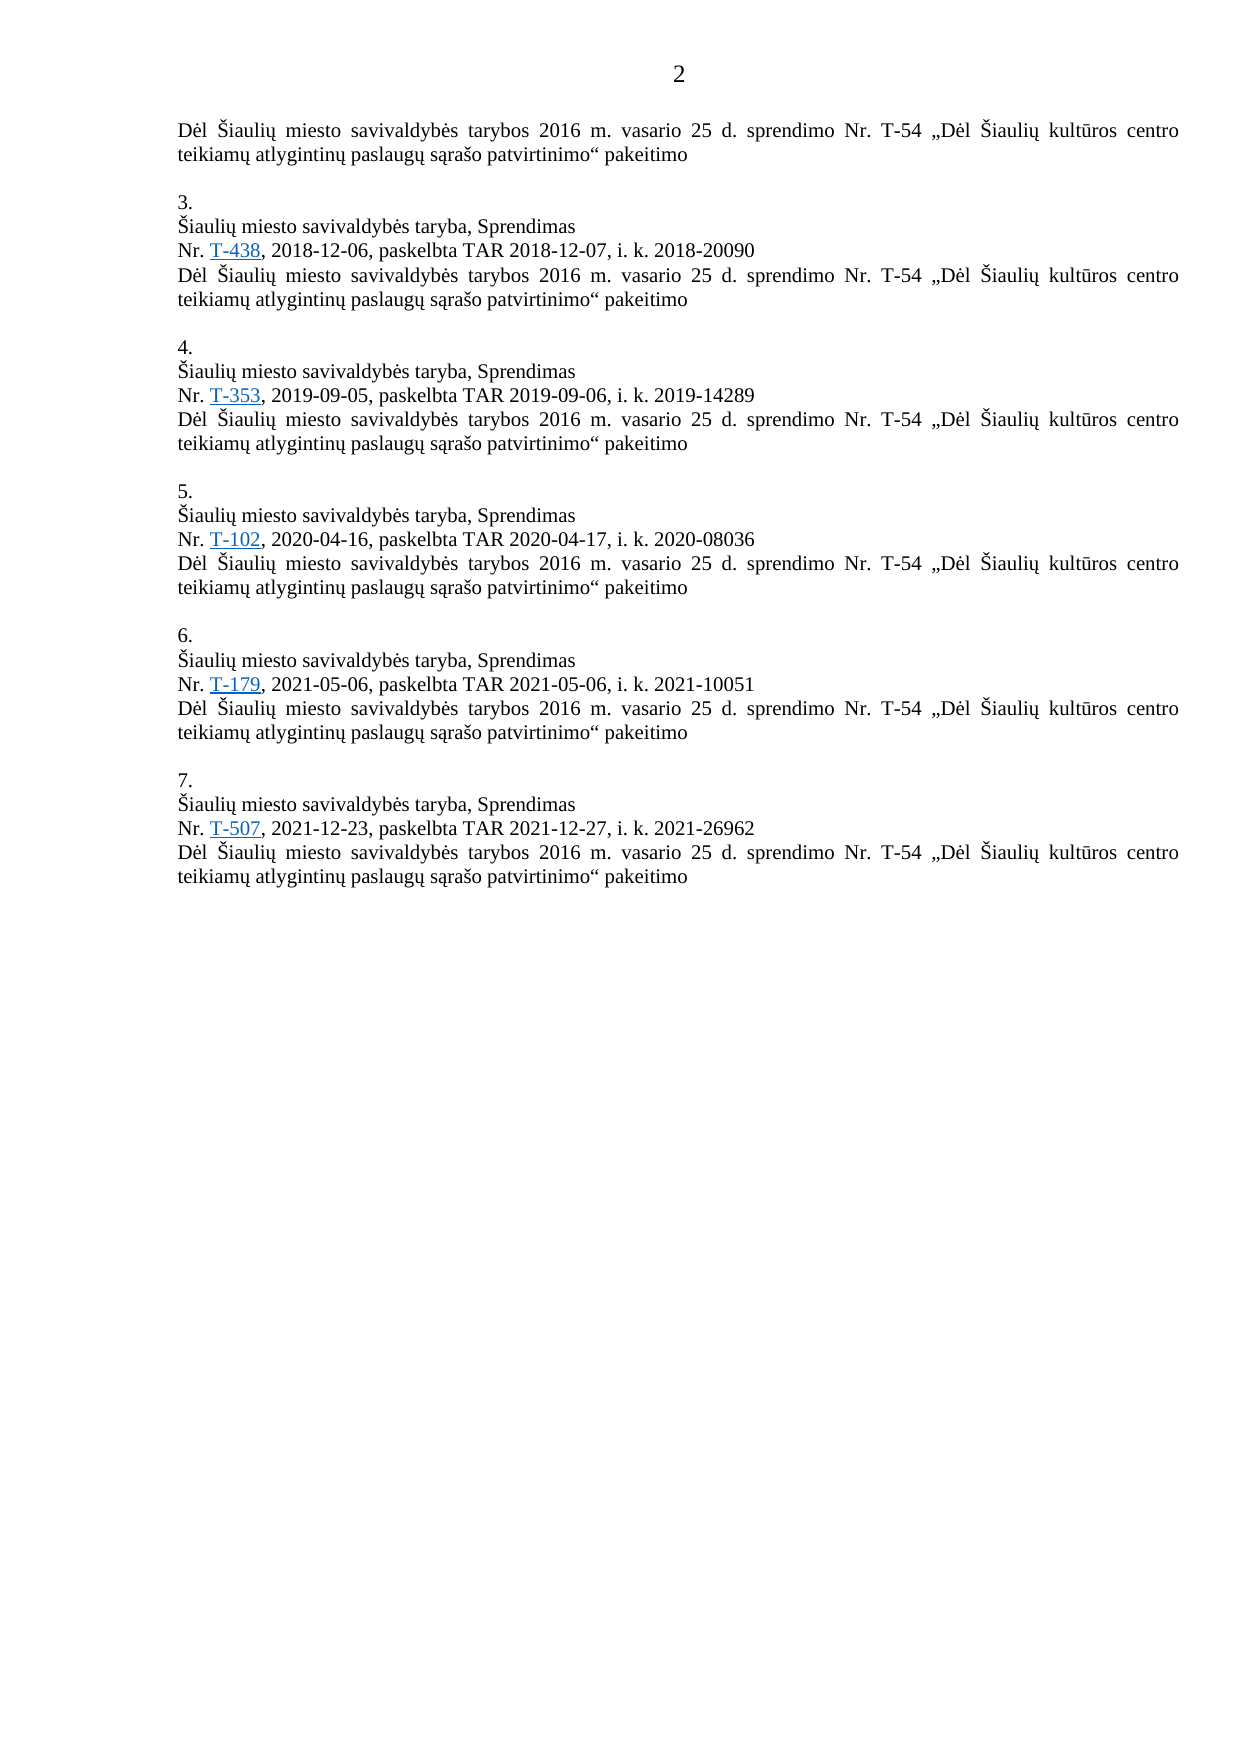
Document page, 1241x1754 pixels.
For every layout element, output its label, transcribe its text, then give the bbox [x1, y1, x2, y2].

text Nr. T-438, 2018-12-06, paskelbta TAR 2018-12-07, i. k. 2018-20090 [177, 238, 1181, 262]
text Šiaulių miesto savivaldybės taryba, Sprendimas [177, 214, 1181, 238]
text Dėl Šiaulių miesto savivaldybės tarybos 2016 m. vasario 25 d. sprendimo Nr. T-54 „Dėl Šiaulių kultūros centro teikiamų atlygintinų paslaugų sąrašo patvirtinimo“ pakeitimo [177, 262, 1181, 311]
text Dėl Šiaulių miesto savivaldybės tarybos 2016 m. vasario 25 d. sprendimo Nr. T-54 „Dėl Šiaulių kultūros centro teikiamų atlygintinų paslaugų sąrašo patvirtinimo“ pakeitimo [177, 407, 1181, 455]
text Dėl Šiaulių miesto savivaldybės tarybos 2016 m. vasario 25 d. sprendimo Nr. T-54 „Dėl Šiaulių kultūros centro teikiamų atlygintinų paslaugų sąrašo patvirtinimo“ pakeitimo [177, 696, 1181, 744]
text 7. [177, 768, 1181, 792]
text Nr. T-507, 2021-12-23, paskelbta TAR 2021-12-27, i. k. 2021-26962 [177, 816, 1181, 840]
text Nr. T-102, 2020-04-16, paskelbta TAR 2020-04-17, i. k. 2020-08036 [177, 527, 1181, 551]
text Nr. T-179, 2021-05-06, paskelbta TAR 2021-05-06, i. k. 2021-10051 [177, 672, 1181, 696]
text Šiaulių miesto savivaldybės taryba, Sprendimas [177, 503, 1181, 527]
text 3. [177, 190, 1181, 214]
text Šiaulių miesto savivaldybės taryba, Sprendimas [177, 359, 1181, 383]
text Dėl Šiaulių miesto savivaldybės tarybos 2016 m. vasario 25 d. sprendimo Nr. T-54 „Dėl Šiaulių kultūros centro teikiamų atlygintinų paslaugų sąrašo patvirtinimo“ pakeitimo [177, 551, 1181, 599]
text 6. [177, 623, 1181, 647]
text Šiaulių miesto savivaldybės taryba, Sprendimas [177, 647, 1181, 672]
text Nr. T-353, 2019-09-05, paskelbta TAR 2019-09-06, i. k. 2019-14289 [177, 383, 1181, 407]
text Dėl Šiaulių miesto savivaldybės tarybos 2016 m. vasario 25 d. sprendimo Nr. T-54 „Dėl Šiaulių kultūros centro teikiamų atlygintinų paslaugų sąrašo patvirtinimo“ pakeitimo [177, 840, 1181, 888]
text 5. [177, 479, 1181, 503]
text Dėl Šiaulių miesto savivaldybės tarybos 2016 m. vasario 25 d. sprendimo Nr. T-54 „Dėl Šiaulių kultūros centro teikiamų atlygintinų paslaugų sąrašo patvirtinimo“ pakeitimo [177, 118, 1181, 166]
text 4. [177, 335, 1181, 359]
text Šiaulių miesto savivaldybės taryba, Sprendimas [177, 792, 1181, 816]
